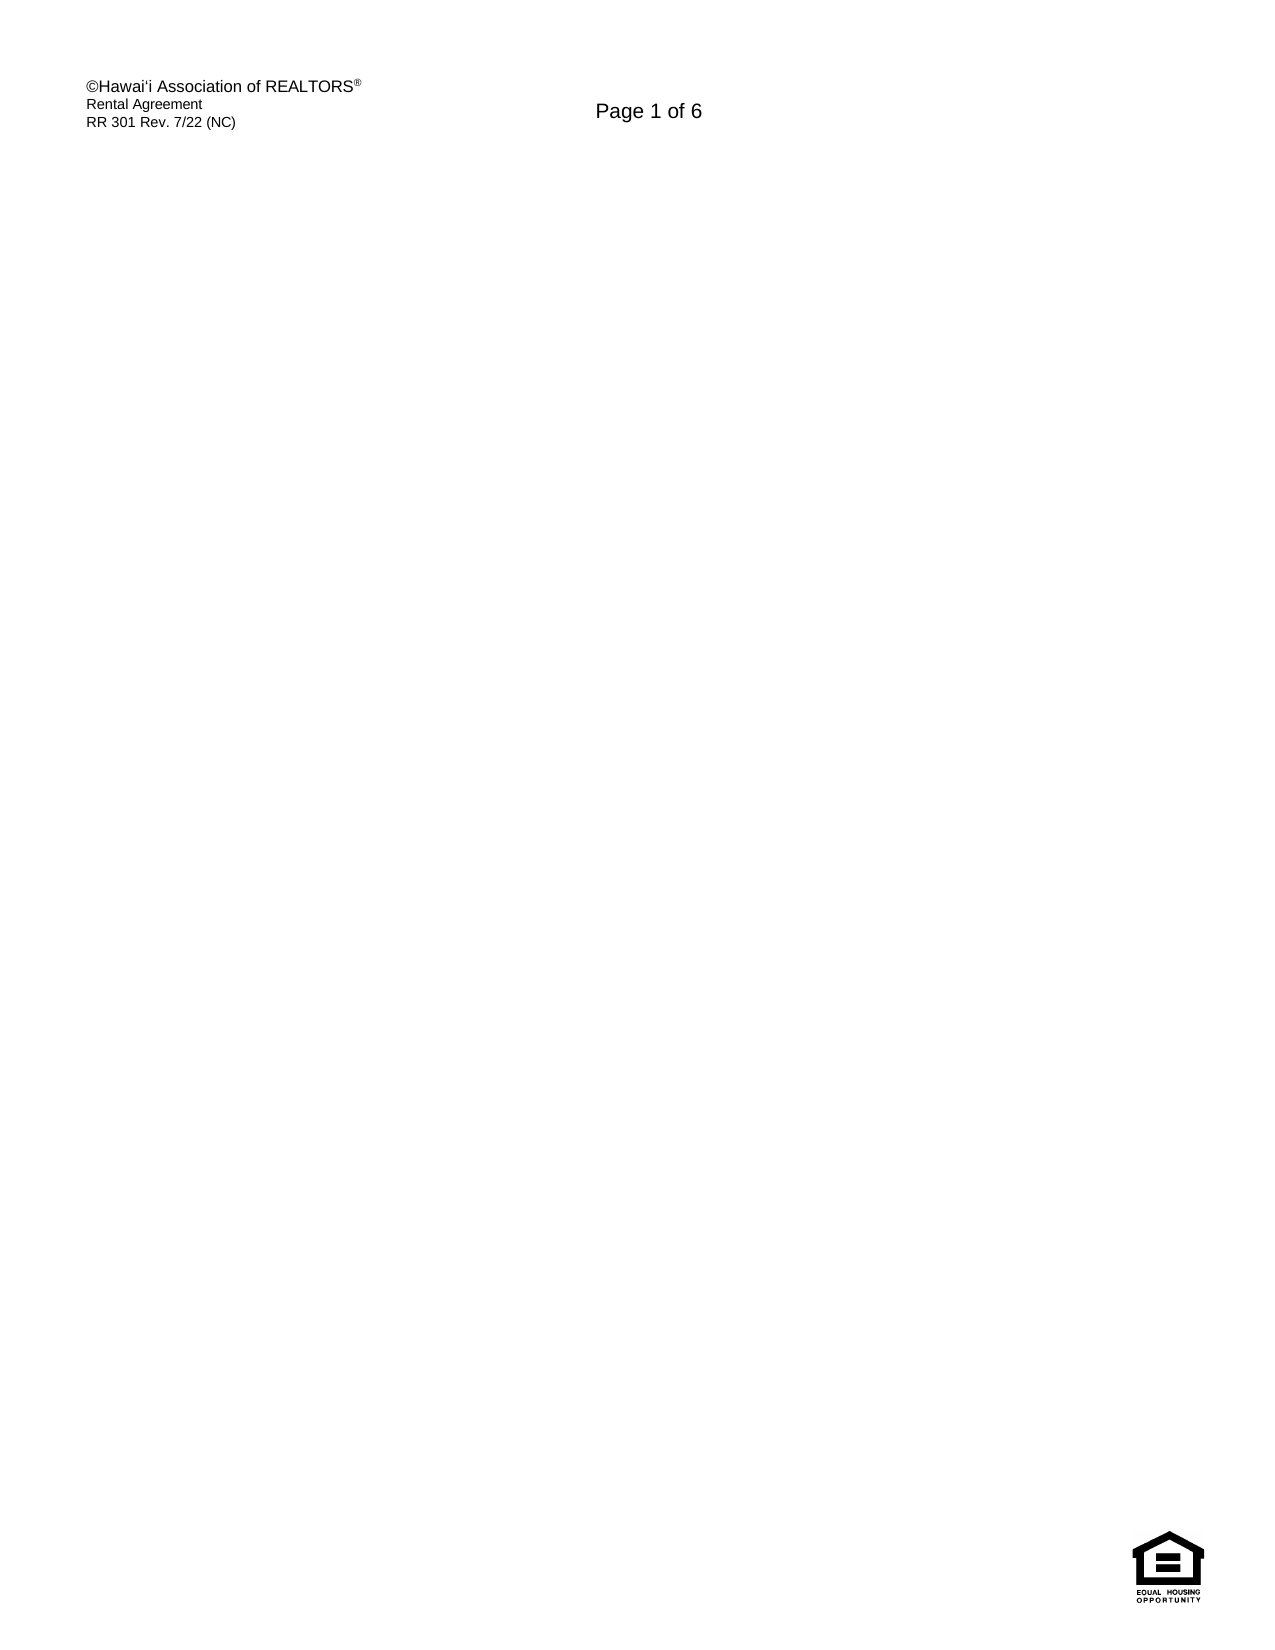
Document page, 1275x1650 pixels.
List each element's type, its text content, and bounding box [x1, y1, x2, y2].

subtitle Page 1 of 6 [595, 99, 1235, 123]
text RR 301 Rev. 7/22 (NC) [86, 113, 368, 130]
text Rental Agreement [86, 96, 368, 113]
text ©Hawai‘i Association of REALTORS® [86, 77, 368, 96]
